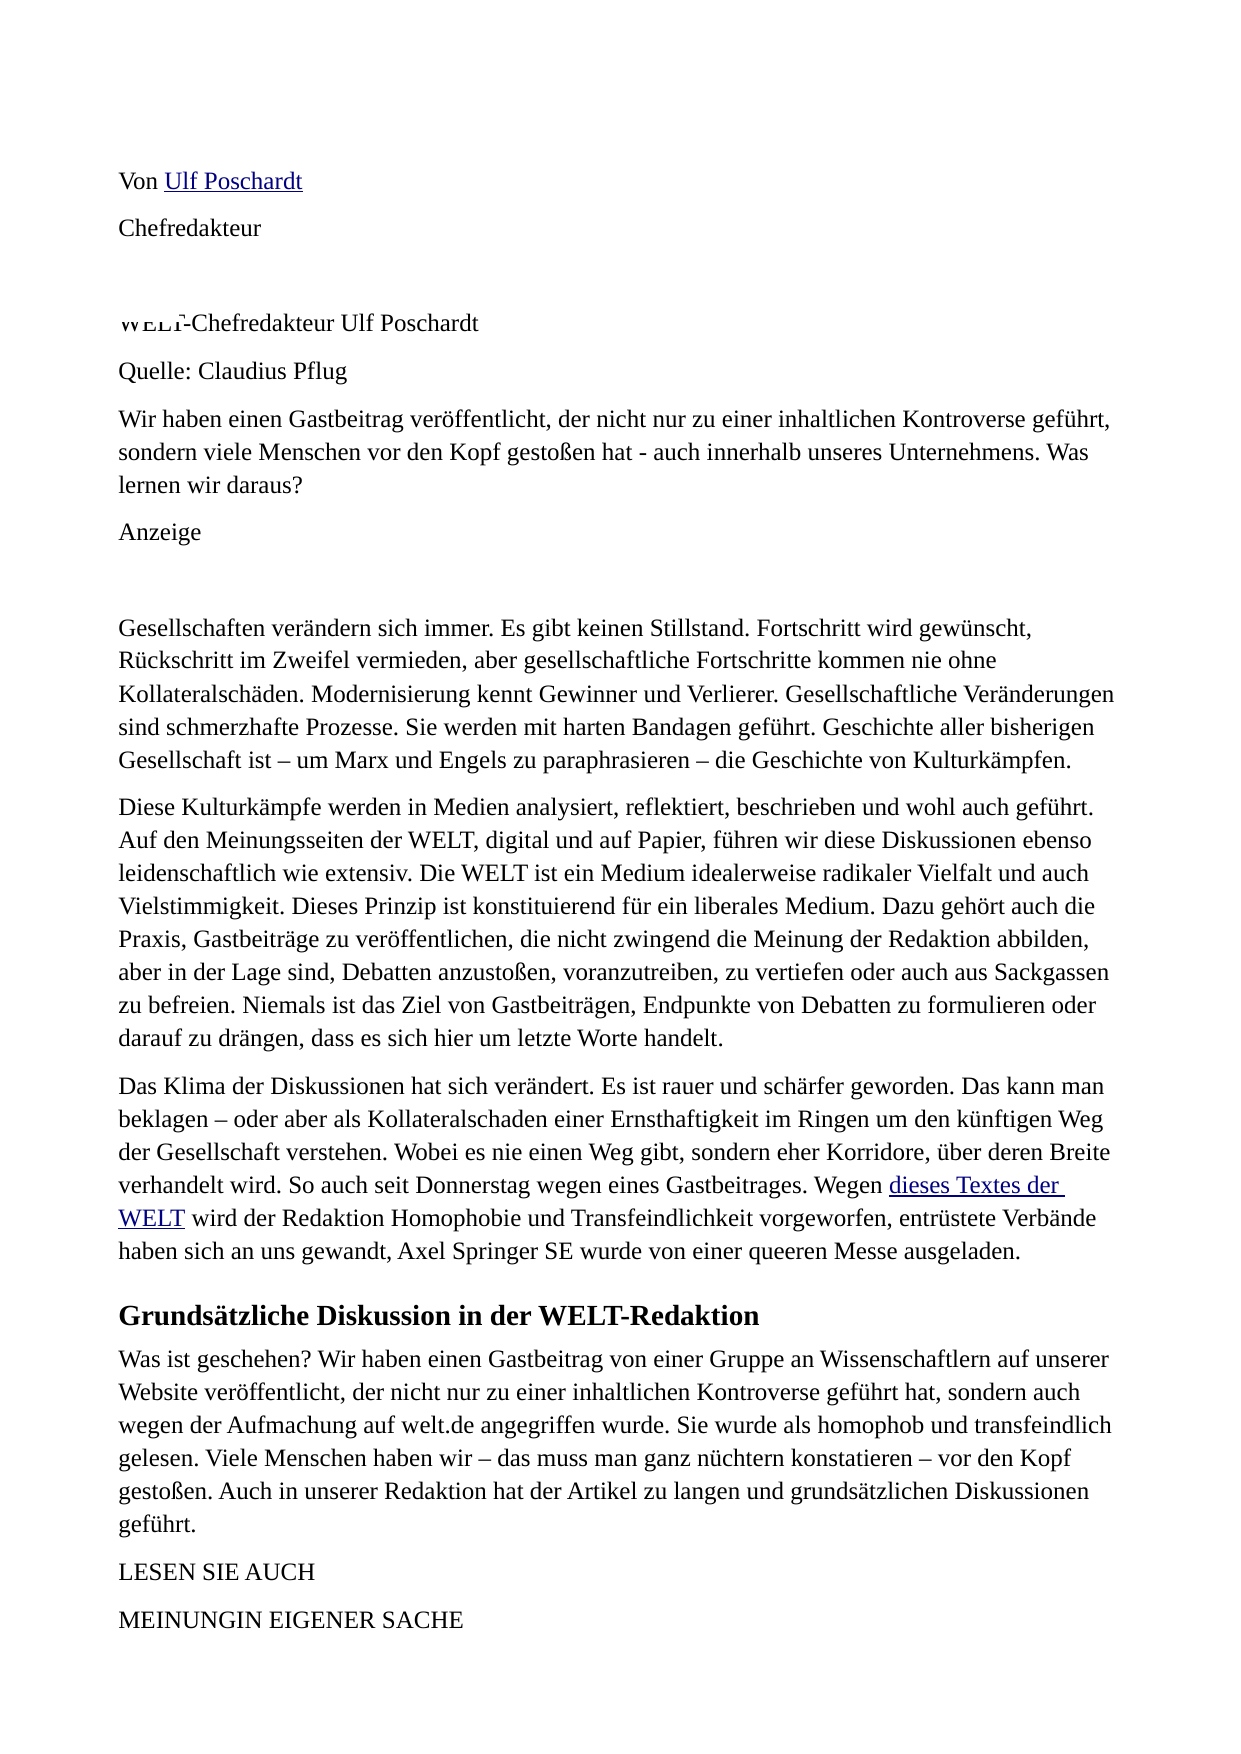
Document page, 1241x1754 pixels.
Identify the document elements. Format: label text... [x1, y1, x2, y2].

subtitle Grundsätzliche Diskussion in der WELT-Redaktion [118, 1298, 1122, 1332]
text Quelle: Claudius Pflug [118, 356, 1122, 385]
text Wir haben einen Gastbeitrag veröffentlicht, der nicht nur zu einer inhaltlichen Kontroverse geführt, sondern viele Menschen vor den Kopf gestoßen hat - auch innerhalb unseres Unternehmens. Was lernen wir daraus? [118, 404, 1122, 498]
text MEINUNGIN EIGENER SACHE [118, 1605, 1122, 1633]
text Gesellschaften verändern sich immer. Es gibt keinen Stillstand. Fortschritt wird gewünscht, Rückschritt im Zweifel vermieden, aber gesellschaftliche Fortschritte kommen nie ohne Kollateralschäden. Modernisierung kennt Gewinner und Verlierer. Gesellschaftliche Veränderungen sind schmerzhafte Prozesse. Sie werden mit harten Bandagen geführt. Geschichte aller bisherigen Gesellschaft ist – um Marx und Engels zu paraphrasieren – die Geschichte von Kulturkämpfen. [118, 613, 1122, 773]
text Chefredakteur [118, 213, 1122, 242]
text WELT-Chefredakteur Ulf Poschardt [118, 308, 1122, 337]
text LESEN SIE AUCH [118, 1557, 1122, 1586]
text Das Klima der Diskussionen hat sich verändert. Es ist rauer und schärfer geworden. Das kann man beklagen – oder aber als Kollateralschaden einer Ernsthaftigkeit im Ringen um den künftigen Weg der Gesellschaft verstehen. Wobei es nie einen Weg gibt, sondern eher Korridore, über deren Breite verhandelt wird. So auch seit Donnerstag wegen eines Gastbeitrages. Wegen dieses Textes der WELT wird der Redaktion Homophobie und Transfeindlichkeit vorgeworfen, entrüstete Verbände haben sich an uns gewandt, Axel Springer SE wurde von einer queeren Messe ausgeladen. [118, 1071, 1122, 1265]
text Von Ulf Poschardt [118, 166, 1122, 194]
text Was ist geschehen? Wir haben einen Gastbeitrag von einer Gruppe an Wissenschaftlern auf unserer Website veröffentlicht, der nicht nur zu einer inhaltlichen Kontroverse geführt hat, sondern auch wegen der Aufmachung auf welt.de angegriffen wurde. Sie wurde als homophob und transfeindlich gelesen. Viele Menschen haben wir – das muss man ganz nüchtern konstatieren – vor den Kopf gestoßen. Auch in unserer Redaktion hat der Artikel zu langen und grundsätzlichen Diskussionen geführt. [118, 1344, 1122, 1538]
text Anzeige [118, 517, 1122, 546]
text Diese Kulturkämpfe werden in Medien analysiert, reflektiert, beschrieben und wohl auch geführt. Auf den Meinungsseiten der WELT, digital und auf Papier, führen wir diese Diskussionen ebenso leidenschaftlich wie extensiv. Die WELT ist ein Medium idealerweise radikaler Vielfalt und auch Vielstimmigkeit. Dieses Prinzip ist konstituierend für ein liberales Medium. Dazu gehört auch die Praxis, Gastbeiträge zu veröffentlichen, die nicht zwingend die Meinung der Redaktion abbilden, aber in der Lage sind, Debatten anzustoßen, voranzutreiben, zu vertiefen oder auch aus Sackgassen zu befreien. Niemals ist das Ziel von Gastbeiträgen, Endpunkte von Debatten zu formulieren oder darauf zu drängen, dass es sich hier um letzte Worte handelt. [118, 792, 1122, 1052]
